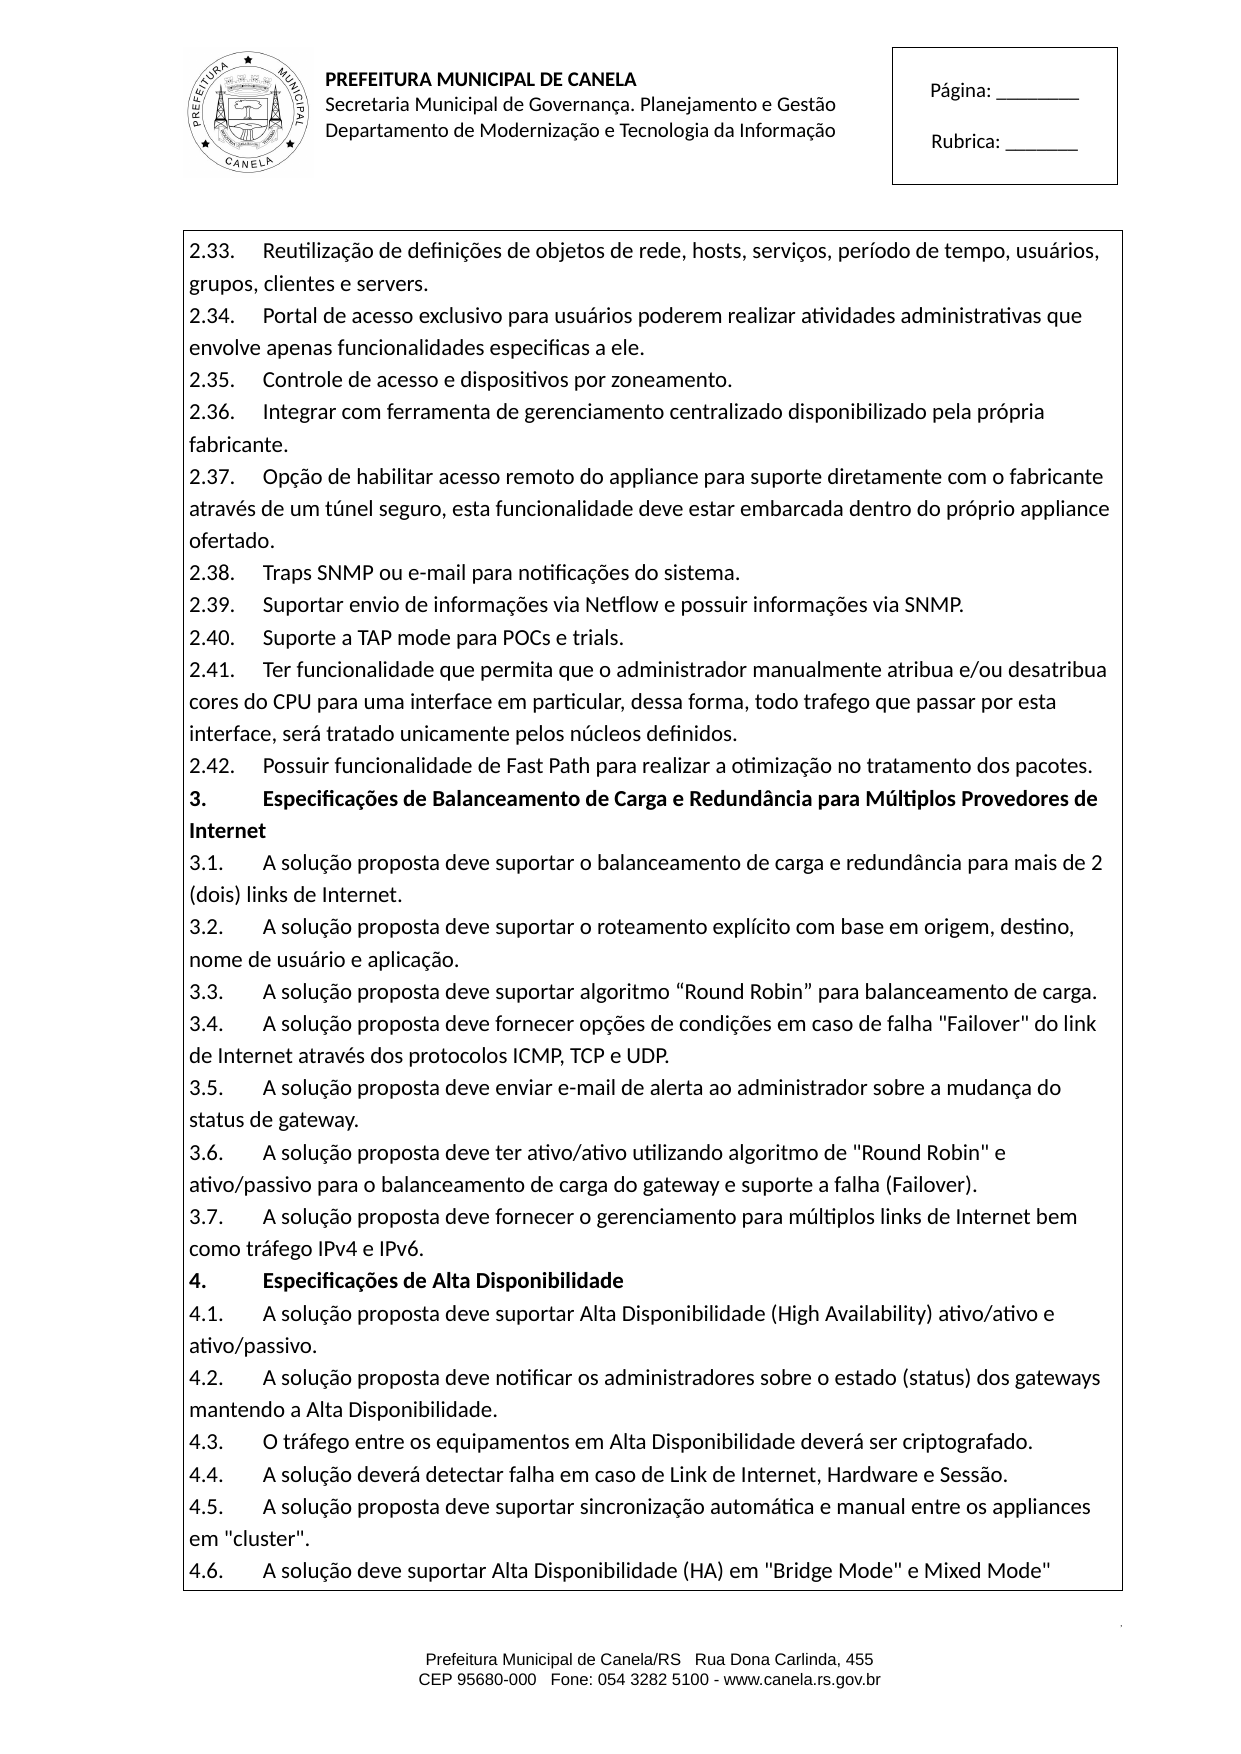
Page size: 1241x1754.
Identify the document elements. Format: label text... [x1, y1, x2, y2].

table_cell Especificações Gerais Distribuidor deve ter presença nacional de suporte/RMA O contratante deve possuir a opção de abrir solicitações de suporte diretamente com o fabricante. O Appliance proposto deve fornecer logs e relatórios embarcados contendo no mínimo os itens abaixo: Dashboard com informações do sistema: Informações de CPU Informações do uso da rede. Informações de memória. Informações de sessões ativas. Permitir visualizar número políticas ativas. Visualizar número de access points do fabricante conectados. Visualizar número de usuários conectados remotamente. Visualizar número de usuários conectados localmente. Relatórios com informações sobre as conexões de origem e destino por países. Relatórios informando as conexões dos hosts. Visualizar relatórios por período de tempo, permitindo o agendamento e o envio destes relatórios por e-mail. Permitir exportar relatórios para as seguintes extensões/plataformas: PDF HTML Excel Permitir visualizar relatório de políticas ativas associado ao ID da política criada. Relatório que informe o uso IPSEC por host e usuário. Relatório que informe o uso L2TP por host e usuário. Relatório que informe o uso PPTP por usuários. Relatório abordando eventos de VPN. Proporcionar sistema de logs em tempo real, com no mínimo as seguintes informações: Logs do sistema. Logs das políticas de segurança Logs de autenticação Logs de administração do appliance. Permitir ocultar dos relatórios usuários e IPs cadastrados. Ter relatórios customizados e em compliance com pelo menos estes orgãos: HIPAA, GLBA, SOX, FISMA, PCI, NERC CIP v3, CIPA. Possuir no mínimo 6 interfaces 10/100/1000; A solução proposta deve cumprir as normas da CE, FCC Class A, CB, VCCI, C-Tick, UL, CCC. A solução proposta deve corresponder aos seguintes critérios de throughput máximo, considerando o tamanho do pacote UDP sendo 1518 byte: Suportar no mínimo 200.000 (duzentos mil) novas conexões por segundo; Suportar no mínimo 17.500.000 (dezessete milhões e quinhentos mil) conexões simultâneas; Possuir no mínimo 25 Mbps (vinte e cinco) de rendimento (throughput) do Firewall para pacotes UDP; No mínimo 5.500 (cinco mil e quinhentos) Mbps de rendimento (throughput) do IPS; Possuir no mínimo 2.500 Mbps de throughput de VPN AES. Entende-se como mundo real testes realizados utilizando ambientes e protocolos usados no mundo corporativo. A solução proposta deve possuir licenças baseado nos recursos de hardware. A solução proposta deve suportar a configuração de políticas baseadas em usuários para segurança e gerenciamento de internet. A solução proposta deve fornecer os relatórios diretamente no Appliance, baseados em usuário, não só baseado em endereço IP. A solução proposta deve possuir no mínimo 180 GB de espaço em disco SSD para o armazenamento de eventos e relatórios. Possuir slot de FleXi Port Possuir portas USB Possuir ao menos uma porta COM (RJ45). Possuir painel de LCD na parte frontal do appliance com funcionalidades básicas para ajudar na gerência do equipamento. Número irrestrito de usuários/IP conectados. Appliance com 1U para montagem em rack. Especificações da Administração, Autenticação e Configurações em geral A solução proposta deve suportar administração via comunicação segura (HTTPS, SSH) e console. A solução proposta deve ser capaz de importar e exportar cópias de segurança (backup) das configurações, incluindo os objetos de usuário. O backup pode ser realizado localmente, enviado pela ferramenta para um ou mais e-mails pré-definidos e via FTP, deve-se também ser feito sob demanda, ou seja, agendar para que este backup seja realizado, por dia, semana, mês e ano. A solução proposta deve suportar implementações em modo Router (camada 3) e transparente (camada 2) individualmente ou simultâneos. A solução proposta deve suportar integrações com Active Directory, LDAP, Radius, eDirectory, TACACS+ e Banco de Dados Local para autenticação do usuário. A solução proposta deve suportar em modo automático e transparente "Single Sign On" na autenticação dos usuários do active directory e eDirectory. Os tipos de autenticação devem ser, modo transparente, por autenticação Kerberos/NTLM e cliente de autenticação nas máquinas. Fornecer clientes de autenticação para Windows, MacOS X, Linux 32/64. Certificados de autenticação para iOS e Android. A solução proposta deve suportar integração com Dynamic DNS de terceiros A solução proposta deve ter gráficos de utilização de banda em modos diários, semanais, mensais ou anuais para os links de forma consolidada ou individual. A solução proposta deve suportar Parent Proxy com suporte a IP / FQDN. A solução proposta deve suportar NTP. A solução proposta deverá suportar a funcionalidade de unir usuário/ip/mac para mapear nome de usuário com o endereço IP e endereço MAC por motivo de segurança. A solução proposta deve ter suporte multilíngue para console de administração web. A solução proposta deverá suportar fazer um roll back de versão. A solução proposta deve suportar a criação de usuário baseada em ACL para fins de administração. A solução proposta deve suportar instalação de LAN by-pass no caso do appliance estar configurado no modo transparente. A solução proposta deve suportar cliente PPPOE e deve ser capaz de atualizar automaticamente todas as configurações necessárias, sempre que PPPOE trocar. A solução proposta deve suportar SNMP v1, v2c e v3. A solução proposta deve suportar SSL/TLS para integração com o Active Directory ou LDAP. A solução proposta deve possuir serviço de "Host Dynamic DNS" sem custo e com segurança reforçada. A solução proposta deve ser baseada em Firmware ao contrário de Software e deve ser capaz de armazenar duas versões de Firmware ao mesmo tempo para facilitar o retorno "rollback" da cópia de segurança. A solução proposta deve fornecer uma interface gráfica de administração flexível e granular baseado em perfis de acesso. A solução proposta deve fornecer suporte a múltiplos servidores de autenticação para diferentes funcionalidades (Exemplo: Firewall um tipo de autenticação, VPN outro tipo de autenticação) A solução proposta deve ter suporte a ambientes de terminais (Microsoft e Citrix) suportando autenticação de usuário de diferentes sessões originando do mesmo endereço IP. A solução proposta deve suportar: Serviço de DHCP/DHCPv6; Serviço de DHCP/DHCPv6 Relay Agent; Suporte a DHCP sobre VPN IPSec; A solução proposta deve trabalhar como DNS/DNSv6 Proxy. Gráficos, relatórios e ferramentas avançadas de apoio para troubleshooting. Permitir exportar informações de troubleshooting para arquivo PCAP. Permitir o factory reset e troca do idioma via interface gráfica. Atualização de firmware de forma automatizada Reutilização de definições de objetos de rede, hosts, serviços, período de tempo, usuários, grupos, clientes e servers. Portal de acesso exclusivo para usuários poderem realizar atividades administrativas que envolve apenas funcionalidades especificas a ele. Controle de acesso e dispositivos por zoneamento. Integrar com ferramenta de gerenciamento centralizado disponibilizado pela própria fabricante. Opção de habilitar acesso remoto do appliance para suporte diretamente com o fabricante através de um túnel seguro, esta funcionalidade deve estar embarcada dentro do próprio appliance ofertado. Traps SNMP ou e-mail para notificações do sistema. Suportar envio de informações via Netflow e possuir informações via SNMP. Suporte a TAP mode para POCs e trials. Ter funcionalidade que permita que o administrador manualmente atribua e/ou desatribua cores do CPU para uma interface em particular, dessa forma, todo trafego que passar por esta interface, será tratado unicamente pelos núcleos definidos. Possuir funcionalidade de Fast Path para realizar a otimização no tratamento dos pacotes. Especificações de Balanceamento de Carga e Redundância para Múltiplos Provedores de Internet A solução proposta deve suportar o balanceamento de carga e redundância para mais de 2 (dois) links de Internet. A solução proposta deve suportar o roteamento explícito com base em origem, destino, nome de usuário e aplicação. A solução proposta deve suportar algoritmo “Round Robin” para balanceamento de carga. A solução proposta deve fornecer opções de condições em caso de falha "Failover" do link de Internet através dos protocolos ICMP, TCP e UDP. A solução proposta deve enviar e-mail de alerta ao administrador sobre a mudança do status de gateway. A solução proposta deve ter ativo/ativo utilizando algoritmo de "Round Robin" e ativo/passivo para o balanceamento de carga do gateway e suporte a falha (Failover). A solução proposta deve fornecer o gerenciamento para múltiplos links de Internet bem como tráfego IPv4 e IPv6. Especificações de Alta Disponibilidade A solução proposta deve suportar Alta Disponibilidade (High Availability) ativo/ativo e ativo/passivo. A solução proposta deve notificar os administradores sobre o estado (status) dos gateways mantendo a Alta Disponibilidade. O tráfego entre os equipamentos em Alta Disponibilidade deverá ser criptografado. A solução deverá detectar falha em caso de Link de Internet, Hardware e Sessão. A solução proposta deve suportar sincronização automática e manual entre os appliances em "cluster". A solução deve suportar Alta Disponibilidade (HA) em "Bridge Mode" e Mixed Mode" (Gateway + Bridge). Proteção básica de firewall Especificações do Firewall e roteamento A solução deve ser Standalone Appliance e com Sistema Operacional fortalecido "Hardening" para aumentar a segurança. A solução proposta deve suportar “Stateful Inspection” baseado no usuário "one-to-one", NAT Dinâmico e PAT. A solução proposta deve usar a "Identidade do Usuário" como critério de Origem/Destino, IP/Subnet/Grupo e Porta de Destino na regra do Firewall. A solução proposta deve unificar as políticas de ameaças de forma granular como Antivírus/AntiSpam, IPS, Filtro de Conteúdo, Políticas de Largura de Banda e Política de Balanceamento de Carga baseado na mesma regra do Firewall para facilitar de uso. A solução proposta deve suportar arquitetura de segurança baseado em Zonas. A solução proposta deve ter predefinido aplicações baseadas na "porta/assinatura" e também suporte à criação de aplicativo personalizado baseado na "porta/número de protocolo". A solução proposta deve suportar balanceamento de carga de entrada (Inbound NAT) com diferentes métodos de balanceamento como First Alive, Round Robin, Random, Sticky IP e Failover conforme a saúde (Health Check) do servidor por monitoramento (probe) TCP ou ICMP. A solução proposta deve suportar 802.1q (suporte a marcação de VLAN). A solução proposta deve suportar roteamento dinâmico como RIP1, RIP2, OSPF, BGP4. A solução proposta deve possuir uma forma de criar roteamento Estático/Dinâmico via shell. O sistema proposto deve prover mensagem de alertas no Dash Board (Painel de Bordo) quando eventos como: a senha padrão não foi alterada, acesso não seguro está permitindo ou a licença irá expirar em breve. O sistema proposto deve prover Regras de Firewall através de endereço MAC (MAC Address) para prover segurança na camada de rede 2 até 7 do modelo OSI. A solução proposta deve suportar IPv6. A solução proposta deve suportar implementações de IPv6 Dual Stack. A solução proposta deve suportar tuneis 6in4,6to4,4in6,6rd. A solução proposta deve suportar toda a configuração de IPv6 através da Interface Gráfica. A solução proposta deve suportar DNSv6. A solução proposta deve oferecer proteção DoS contra ataques IPv6. A solução proposta deve oferecer prevenção contra Spoof em IPv6. A solução proposta deve suportar 802.3ad para Link Aggregation. A solução proposta deve suportar 3G UMTS e 4G modem via interface USB para VPN e Link Backup "Plano de Continuidade" - Balanceamento de Carga. A solução proposta deve suportar gerenciamento de banda baseado em Aplicação que permite administradores criarem políticas de banda de utilização de link baseado por aplicação. Flood protection, DoS, DDoS e Portscan. Bloqueio de Países baseados em GeoIP. Suporte a Upstream proxy. Suporte a VLAN DHCP e tagging. Suporte a Multiple bridge. Funcionalidades do portal do usuário Autenticação de dois fatores (OTP) para IPSEC e SSL VPN, portal do usuário, e administração web(GUI). Download dos clientes de autenticação disponibilizados pela ferramenta. Download do cliente VPN SSL em plataformas Windows. Download das configurações SSL em outras plataformas. Informações de hotspot. Autonomia de troca de senha do usuário. Visualização do uso de internet do usuário conectado. Acesso a mensagens quarentenadas. Opções base de VPN Site-to-site VPN: SSL, IPSec, 256- bit AES/3DES, PFS, RSA, X.509 certificates, pre-shared key. L2TP e PPTP. VPN SSL, IPSEC. Proporcionar através do portal do usuário uma forma de conexão via HTML5 de acesso remoto com suporte aos protocolos, RDP, HTTP, HTTPS, SSH, Telnet e VNC. Funcionalidades base de QoS e Quotas QoS aplicado a redes e usuários de download/Upload em tráfegos baseados em serviços. Otimização em tempo real do protocolo Voip. Suporte a marcação DSCP. Regras associadas por usuário. Criar regras que limitem e garantam upload e download. Permitir criar regra de QoS individualmente e compartilhada. Segurança de redes Wifi Fornecer gerencia dos access points do mesmo fabricante remotamente. Plug and play no deploy dos access points. Permitir criar SSIDs com bridge to LAN, bridge to VLAN e zona separada. Suporte a multiplas SSIDs, incluindo hidden SSIDs. Suporte WPA2 Personal e Enterprise. Suporte a IEEE 802.1X (RADIUS authentication). Suporte a 802.11r (fast transition). Suporte a hotspot, customização de vouchers, senha do dia e termos de aceitação. Acesso a rede wireless baseada em horário. Escolha do melhor canal feita automaticamente pela ferramenta, buscando a melhor performance. Suporte a login em HTTPS. Detecção de Rogue AP. O access point deve poder operar e ser gerenciado (tendo alteração de configurações) de forma independente de uma controladora central, onde em caso de interrupção de link isto não afetará sua gerência. Para isto deve-se ter uma controladora local e esta controladora deve ser gerenciada de forma central. Proteção Web Filtragem e Segurança Web Proporcionar transparência total de autenticação no proxy, provendo segurança anti-malware e filtragem web. Possuir uma base de dados com mais de 1.000.000 (um milhão) de URLs reconhecidas e categorizadas agregadas a pelo menos 92 categorias oferecidas pela solução. Realizar autenticação dos usuários nos modos transparente e padrão. As autenticações devem ser feitas via NTLM. Possuir sistema de quotas aplicado por usuários e grupos. Permitir criar políticas por horário aplicado a usuários e grupos. Possuir sistema de malware scanning que realize as seguintes ações: Bloquear toda forma de vírus Bloquear malwares web Prevenir infecção de malwares, trojans e spyware em tráfegos HTTPS, HTTP, FTP e e-mails baseados em acesso web (via navegador). Proporcionar proteção de web malware avançado com emulação de Javascript. Prover proteção em tempo real de todos os acessos web. A proteção em tempo real deve consultar constantemente a base de dados na nuvem do fabricante que deverá manter-se atualizada prevenindo novas ameaças. Prover pelo menos duas engines diferentes de antimalware para auxiliar na detecção de ataques e ameaças realizadas durante os acessos web realizados pelos usuários. Fornecer Pharming Protection. Possuir pelo menos dois modos diferentes de escaneamento durante o acesso do usuário. Permitir criação de regras customizadas baseadas em usuário e hosts. Permitir criar exceções de URLs, usuários e hosts para que não sejam verificados pelo proxy. Validação de certificado. Provêr cache de navegação, contribuindo na agilidade dos acessos a internet. Realizar filtragem por tipo de arquivo, mime-type, extensão e tipo de conteúdo (exemplo: Activex, applets, cookies, etc.) Integração com o youtube for schools. Prover funcionalidade que força o uso das principais ferramentas de pesquisa segura (SafeSearch): Google, Bing e Yahoo. Permitir alterar a mensagem de bloqueio apresentada pela solução para os usuários finais. Permitir alterar a imagem de bloqueio que é apresentado para o usuário quando feito um acesso não permitido. Permitir a customização da página HTML que apresenta as mensagens e alertas para os usuários finais. Permitir visualizar as alterações feitas nos itens 7.17 e 7.18 antes de salvar as modificações. Especificar um tamanho em Kbytes de arquivos que não devem ser escaneados pela proteção web. Range aceitável de 1 a 25600KB. Bloquear trafego que não segue os padrões do protocolo HTTP. Permitir criar exceções de sites baseados em URL Regex, tanto para HTTP quanto para HTTPS. Nas exceções, permitir definir operadores “AND” e “OR”. Permitir definir nas exceções a opção de não realizar escaneamento HTTPS. Permitir definir nas exceções a opção de não realizar escaneamento contra malware. Permitir definir nas exceções a opção de não realizar escaneamento de critérios especificado por políticas. Permitir criar regras de exceções por endereços IPs de origem. Permitir criar regras de exceções por endereços IPs de destino Permitir criar exceções por grupo de usuários. Permitir criar exceções por categorias de sites. Permitir a criação de agrupamento de categorias feitas pelo administrador do equipamento. Ter grupos de categorias pré-configuradas na solução apresentando nomes sugestivos para tais agrupamentos, por exemplo: “Criminal Activities, Finance & Investing, Games and Gambling”, entre outras. Permitir editar grupos de categorias pré-estabelecidos pela solução. Deve ter sistema que permita a criação de novas categorias com as seguintes especificações: Nome da regra; Permitir criar uma descrição para identificação da regra. Ter a possibilidade de classificação de pelo menos: Produtivo; Não produtivo; Permitir aplicar Traffic shaping diretamente na categoria. Na especificação das URLs e domínios que farão parte da regra, deve-se permitir cadastrar por domínio e palavra-chave. Deve permitir importar uma base com domínios e palavras chaves na hora da criação da categoria, a base com informações de domínios e palavras chaves deverá aceitar pelo menos as seguintes extensões: .tar, .gz, .bz, .bz2, e .txt. Permitir importar a base citada no item anterior de forma externa, ou seja, especificar uma URL externa que contenha as informações com a lista domínios que poderá ser mantida pelo administrador ou um terceiro. Ter função para criar grupos de URLs. A base de sites e categorias devem ser atualizadas automaticamente pelo fabricante. Permitir o administrador poder especificar um certificado autoritário próprio para ser utilizado no escaneamento HTTPS. Deve permitir que em uma mesma política seja aplicada ações diferentes de acordo com o usuário autenticado. Nas configurações das políticas, deve-se existir pelo menos as opções de: Liberar categoria/URL, bloquear e Alarmar o usuário quando feito acesso a uma categoria não desejada pelo administrador. Forçar filtragem diretamente nas imagens apresentadas pelos buscadores, ajudando na redução dos riscos de exposição de conteúdo inapropriado nas imagens. Permitir criar cotas de navegação com os seguintes requisitos: Tipo do ciclo, especificando se o limite será por duração de acesso a internet ou se será especificado uma data limite para o acesso. Controle e Segurança de Aplicações Prover controle para mais de 2700 aplicações diferentes. Controlar aplicações baseadas em categorias, característica (Ex: Banda e produtividade consumida), tecnologia (Ex:P2P) e risco. Permitir criar regras de controle por usuário e hosts. Permitir realizar traffic shaping por aplicação e grupo de aplicações. Possibilitar que as regras criadas baseadas em aplicação permitam: Bloquear o trafego para as aplicações Liberar o trafego para as aplicações Criar categorização das aplicações por risco: Risco muito baixo Risco baixo Risco médio Risco alto Risco muito alto Permitir visualizar as aplicações por suas características, por exemplo: aplicações que utilizam banda excessiva, consideradas vulneráveis, que geram perda de produtividade, entre outras. Permitir selecionar pela tecnologia, por exemplo: p2p, client server, protocolos de redes, entre outros. Permitir granularidade na hora da criação da regra baseada em aplicação, como por exemplo: Permitir bloquear anexo dentro de um post do Facebook, bloquear o like do Facebook, permitir acesso ao youtube mas bloquear o upload de videos, e etc. Permitir agendar um horário e data específico para a aplicação das regras de controle de aplicativos, podendo ser executadas apenas uma vez como também de forma recursiva. Proteção de Redes Prover funcionalidade de Intrusion Prevention System (IPS) Proporcionar alta performance na inspeção dos pacotes Possuir mais de 7000 mil assinaturas conhecidas. Suportar a customização de assinaturas, permitindo o administrador agregar novas sempre que desejado. Proporcionar flexibilização na criação das regras de IPS, ou seja, permitir que as regras possam ser aplicadas tanto para usuários quanto para redes, permitindo total customização. Possuir funcionalidade Anti-DoS. Deve-se permitir customizar os valores das seguintes funcionalidades de DoS: SYN Flood UDP Flood TCP Flood ICMP Flood IP Flood Possuir tamplates pré-configurados pelo fabricante havendo sugestões de fluxo dos pacotes, exemplo: LAN to DMZ, WAN to LAN, LAN to WAN, WAN to DMZ, e etc. Possuir proteção contra spoofing. Poder restringir IPs não confiáveis, somente aqueles que possuírem MAC address cadastrados como confiáveis. Possuir funcionalidade para o administrador poder criar bypass de DoS. Permitir o administrador clonar tamplates existentes para ter como base na hora da criação de sua política customizada. Possuir proteção avançada contra ameaças persistentes (APT) Detectar e bloquear tráfego de pacotes suspeitos e maliciosos que trafegam pela rede onde tentam realizar comunicação com servidores de comando externo(C&C), usando técnicas de multicamadas, DNS, AFC, Firewall e outros. Possuir logs e relatórios que informem todos eventos de APT. Permitir que o administrador possa configurar entre apenas logar os eventos ou logar e bloquear as conexões consideradas ameaças persistentes. Em casos de falso positivo, permitir o administrador criar exceções para o fluxo considerado como APT. Proteção para E-mails Possuir suporte para escaneamento dos protocolos SMTP, POP3 e IMAP. Possuir serviço de reputação para monitoramento dos fluxos dos e-mails, sendo assim, o antispam deverá bloquear e-mails considerados com má reputação na internet e pelo fabricante. Bloquear SPAN e MALWARES durante a transação SMTP. Possuir duas engines de antivírus para duplo escaneamento. Ter proteção em tempo real, a solução deverá realizar consultas na nuvem para verificar a integridade e segurança dos e-mails que passam pela solução e assim tomar ações automáticas de segurança caso necessário. Os updates das assinaturas e proteção deverão ser realizados de forma automática pelo fabricante. Possuir funcionalidade que permite detectar arquivos por suas extensões e bloqueá-los caso estejam em anexo. Usar conteúdo pré-definido pela solução para que seja possível criar regras baseadas neste conteúdo ou customiza-los de acordo com o desejado. Ter suporte a criptografia TLS para SMTP, POP e IMAP. Ter a possibilidade de agregar RBLs do fabricante e terceiras para ajudar na composição de segurança da ferramenta. As ações dos e-mails considerados SPAN devem ser: Drop Warn Quarantine Poder definir um prefixo no subject de cada e-mail considerado SPAM, como por exemplo: [SPAN] Marketing etc. Permitir visualizar os e-mails que se encontram na fila para serem enviadas. Possuir funcionalidade que permita a adição de um banner no final dos E-mails analisados pela solução. Possuir funcionalidade de allowlist e blocklist. Possuir funcionalidade que rejeite e-mails com HELO invalido e/ou que não possuam RDNS. Permitir que o escaneamento seja feito tanto para e-mails de entrada quanto para os de saída. Quarentena de E-mail Possuir quarentena para os e-mails e opções de notificações para o administrador. E-mails que possuem malwares e spam e foram quarentenados, devem ter a opção para serem pesquisados por filtros como: data, sender, recipient e subject, todos eles devem possuir a opção para realização do release da mensagem e a opção para remoção. O usuário deve poder gerenciar sua querentena de e-mails através de um portal disponibilizado pela própria solução, onde ele poderá visualizar e realizar release das mensagens em quarentena. As regras do administrador não poderão ser ignoradas, o usuário tomará ações somente as quais for permitido. Permitir o administrador agendar diariamente, semanalmente ou mensalmente o envio de relatório de quarentena para todos os usuários. Possuir funcionalidade de criptografia de e-mails e DLP para os dados Possuir funcionalidade de encriptação de e-mails que não necessite a configurações complexas que envolvam certificados entre outros requisitos. Os e-mails criptografados poderão ter seu conteúdo armazenado em um arquivo PDF. Ter como funcionalidade a possibilidade de o usuário poder registrar sua própria senha de segurança para que seja possível abrir os e-mails criptografados. Possuir também funcionalidade para geração de senhas aleatórias para desencriptação do conteúdo. Permitir enviar anexos junto aos e-mails criptografados. Para o usuário final o uso desta criptografia deve ser completamente transparente, ou seja, não se deve utilizar qualquer software adicional, plugin, ou client instalado no equipamento. Possuir funcionalidade de DLP nos e-mails A engine de DLP deve ser automática na hora de escanear os e-mails e anexos, assim identificando todos os dados sensíveis encontrados no e-mail sem qualquer intervenção. Possuir tamplates de dados considerados sensíveis pré-estabelecidos pelo fabricante (CCLs) com os padrões PII,PCI,HIPAA, com a intenção de ajudar o administrador na criação das regras desejadas e seguir as principais normas do mercado, elas deverão ser mantidas pelo fabricante. Ter a opção de criar exceções individuais para cada tipo de situação. As regras devem corresponder para as redes de origem e alvos específicos como a especificados por URLs. Suporte a operadores lógicos Poder definir tamanho máximo para escaneamento. Permitir bloquear e liberar ranges IP. Suporte para utilização de Wildcards Anexar automaticamente um prefixo/sufixo para autenticação. Proteção para proteção de servidores WEB (WAF) Possuir funcionalidade de proxy reverso Possuir engine de URL hardening e prevenção a directory traversal. Possuir engine Form hardening. Proteção contra SQL injection Proteção contra Cross-site scripting Possuir duas engines de antivirus disponíveis para análise de malware. Permitir definir o fluxo que o antivírus irá atuar, se será no upload ou download. Permitir limitar o tamanho máximo em que o antivirus irá atuar. Permitir bloquear conteúdo considerado unscannable. Possuir HTTPS (SSL) encryption ofﬂoading. Proteção para cookie signing com assinaturas digitais. Possuir Path-based routing. Suporte ao protocolo do Outlook anywhere. Possuir autenticação reversa para acesso aos servidores web. Permitir criar tamplates de autenticação, onde o administrador poderá configurar uma página em HTML para autenticação. Ter abstração de servidores virtuais e físicos. Proporcionar função de load balancer para que os visitantes possam ser jogados para diversos servidores de forma transparente. Permitir definir qual modo o WAF deve operar, tendo como opção modo de monitoramento apenas e modo para rejeitar as conexões consideradas maliciosas. Bloquear clients com má reputação. Bloquear protocolos com anomalias. Limitar número de requisições. Proteção de Sandbox na nuvem Prover ambiente de sandbox na nuvem provido pelo próprio fabricante. Realizar inspeções de executáveis e documentos que possuam conteúdo executáveis. Possuir suporte aos principais executáveis windows como: .exe, .com e .dll Possuir suporte aos principais documentos do Word como: .doc, .docx, .docm e .rft. Realizar analise em documentos PDF. Realizar analise de qualquer tipo de conteúdo que possua os seguintes tipos de arquivos: ZIP, BZIP, GZIP, RAR, TAR, LHA/LZH, 7Z, Microsoft Cabinet Suporte a mais de 20 tipos de arquivos e extensões. Realizar analises dinâmicas de malwares e ameaças, rodando estes arquivos em ambientes reais e em produção, todos providos na nuvem pelo fabricante. Relatórios detalhados das ameaças bem como visibilidade dos alertas na dashboard da solução. O tempo em média das análises devem ser menores do que 120 segundos. Suportar a análise de links de download em tempo real. Permitir escolher pelo menos duas regiões para as quais os arquivos para analise devem ser enviados. Possuir uma opção que permita a solução identificar automaticamente o caminho com menor latência para envio dos arquivos para analisa. Permitir o administrador criar exceções para aqueles eventos que serão considerados falsos positivos. O appliance deve oferecer relatórios locais referente a todos os eventos registrados pela funcionalidade de sandbox. Centralizador de gerenciamento A solução deverá prover uma ferramenta distribuída pelo mesmo fabricante para gerenciamento centralizado de todos os appliances adquiridos pela contratante. A solução de gerenciamento deverá permitir que o administrador da ferramenta possa criar políticas de gerenciamento para um ou mais equipamentos e aplica-los todos de uma única vez. As políticas de configurações devem ter no mínimo as seguintes opções: Proteção e políticas de acesso web Controle de aplicativos IPS VPN E-mail Firewall A solução deverá oferecer funcionalidade que permita o administrador criar tamplates de configuração para que o administrador possa aproveitar as mesmas regras para novos appliances. Deverá haver na dashboard da solução, indicadores que permitam o administrador avaliar a saúde do equipamento de uma maneira fácil para visualização. Possuir múltiplas formas de customização de warning thresholds. Possuir flexibilização na hora da criação de grupos de appliances gerenciados, sendo possível diferencia-los como por exemplo: Região, modelo e ou outros parâmetros. Deverá possuir funcionalidade que permita o administrador delegar funções para diferentes técnicos com diferentes funções. Possuir logs de todas as alterações para que seja possível realizar o rollback das alterações realizadas caso necessário. Deve ser possível integrar tanto com appliances físicos quanto virtuais. Possuir funcionalidade que permita o centralizador de gerência, também gerenciar os updates de firmware de todos os appliances. O gerenciador poderá ser oferecido como hardware appliance oferecido pela fabricante, virtual, onde permite a contratante instalar ele em um ambiente virtual e software, permitindo o software ser instalado em um hardware baseado em intel. Poder gerenciar até 1000 appliances em uma única console. Ferramenta de relatórios centralizado Permitir que todos os appliances do fabricante possam centralizar seus relatórios em um único appliance especializado para esta função. Permitir a customização dos relatórios padrão da solução, permitindo o administrador criar relatórios de acordo com as necessidades do ambiente e informações desejadas. Permitir que o administrador realize agendamentos destes relatórios para que estes sejam enviados via e-mail para todos os e-mails cadastrados. Ter relatórios customizados e em compliance com pelo menos estes órgãos: HIPAA, GLBA, SOX, FISMA, PCI, NERC CIP v3, CIPA. Ter fácil identificação das atividades de rede e ataques em potencial. Armazenar histórico dos relatórios em disco local. Possuir relatórios únicos para cada um dos módulos ofertados pela solução. Possuir multi-formato de relatórios, pelo menos tabular e gráfico. Permitir exportar relatórios para: PDF, Exchel e HTML. Possuir relatórios sobre as pesquisas realizadas pelos usuários nos principais buscadores: Yahoo, Bing, Wikipedia, Rediff, eBay. Possuir relatórios que informem principais atividades em cada módulo. Ter logs em tempo real. Ter logs arquivados para consulta posterior. Permitir que o administrador consiga realizar pesquisas dentro dos logs arquivados. Possuir logs de auditoria. Ter sua gerência totalmente baseada em acesso web. Permitir que o administrador crie regras baseadas em usuários onde cada usuário criado poderá ter acesso a funcionalidades especificas na ferramenta. Possuir múltiplas dashboards onde deve-se haver uma exclusivamente para os relatórios e outro exclusivamente para tratar dos recursos e saúde do appliance. Deve-se detectar automaticamente um equipamento do mesmo fabricante quando este reportar-se ao centralizador de relatórios, onde o administrador do sistema poderá dar um aceite ou não neste appliance que está realizando a tentativa de integração. Permitir agrupamento dos equipamentos por tipo do dispositivo e modelo do equipamento. O administrador deve poder acessar estes relatórios de qualquer lugar através de apenas um navegador. Possuir gerenciamento somente de appliances favoritos. Ter total gerencia sobre a retenção dos dados armazenados neste equipamento. Ter disponibilidade em appliance virtual e software caso necessário instalar o appliance em um hardware baseado em intel. Possuir suporte no mínimo aos virtualizadores: Vmware Hyper-V Citrix KVM Possuir capacidade de armazenamento ilimitado, tendo apenas o disco como limitador. Serviços Possuir atendimento e suporte multi-idiomas, inglês, espanhol e Português (BR), seguindo o horário oficial de Brasília. O fabricante e distribuidor devem possuir uma base de conhecimento bem estabelecida para que a contratante possa consultar e informar-se sobre o produto contratado. Possuir painel para abertura de chamados com o distribuir para que a equipe de suporte possa prestar auxílio e orientação para a contratante em caso de problemas ou dúvidas na solução caso necessário. Caso haja necessidade, a contratante poderá solicitar conexão remota de um técnico em seu ambiente tendo como objetivo agilizar a prestação do suporte requisitado. A contratante poderá requisitar ao contratado total apoio para acessar documentações e orientações para realizar as melhores práticas nas configurações e deploy da solução em seu ambiente. A contratada deverá ter suporte em horário comercial (10x5) e ter a possibilidade de atendimento fora do horário comercial e caráter emergencial. Possuir pelo menos 4 DDDs em diferentes regiões para contato telefônico. Ter uma SLA para início de atendimento de no máximo 4 horas. O distribuidor e fabricante devem proporcionar treinamentos online de seus produtos bem como proporcionar certificados oficiais do fabricante para a contratante. O distribuidor deverá ser um centro de treinamentos oficial da fabricante. A contratada deverá ter a possibilidade para realizar todo o processo de RMA de um equipamento que estiver dentro do período contratado e apresentar falhas que sejam constatados pela equipe de suporte como irreparáveis. A contratada deverá oferecer uma modalidade de suporte adicional caso a contratante necessite de qualquer serviço adicional que não esteja especificado na guia de serviços deste documento. - Hardware e Licença com validade e suporte de 3 anos com atendimento mínimo de 24x7 [184, 231, 1122, 1590]
picture [182, 47, 314, 178]
